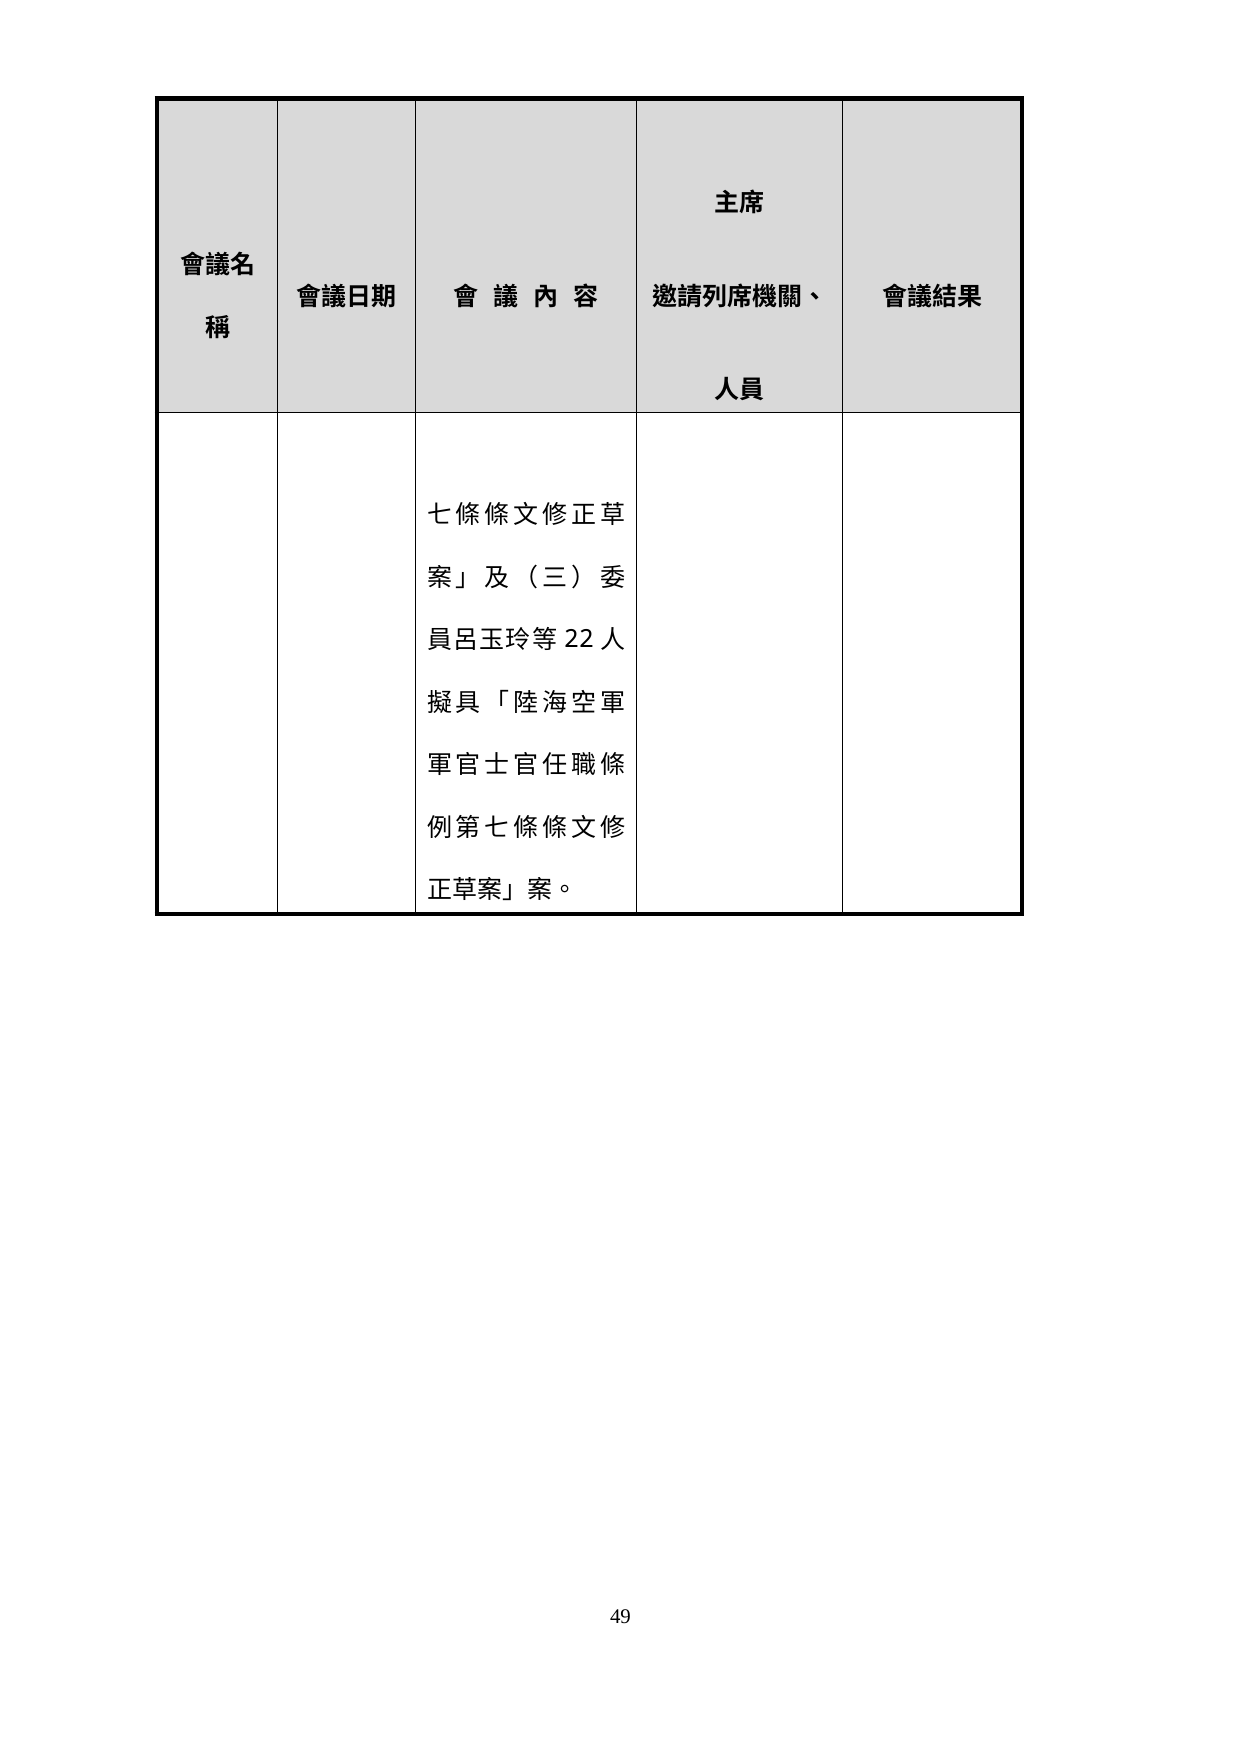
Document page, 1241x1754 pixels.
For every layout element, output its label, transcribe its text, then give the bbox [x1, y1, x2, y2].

table_cell [637, 413, 842, 912]
table_cell [278, 413, 415, 912]
table_cell 七條條文修正草案」及（三）委員呂玉玲等22人擬具「陸海空軍軍官士官任職條例第七條條文修正草案」案。 [416, 413, 636, 912]
table_header 會議結果 [843, 101, 1020, 412]
table_cell [843, 413, 1020, 912]
table_header 會議內容 [416, 101, 636, 412]
table_cell [159, 413, 277, 912]
table_header 會議日期 [278, 101, 415, 412]
table_header 主席 邀請列席機關、 人員 [637, 101, 842, 412]
table_header 會議名稱 [159, 101, 277, 412]
